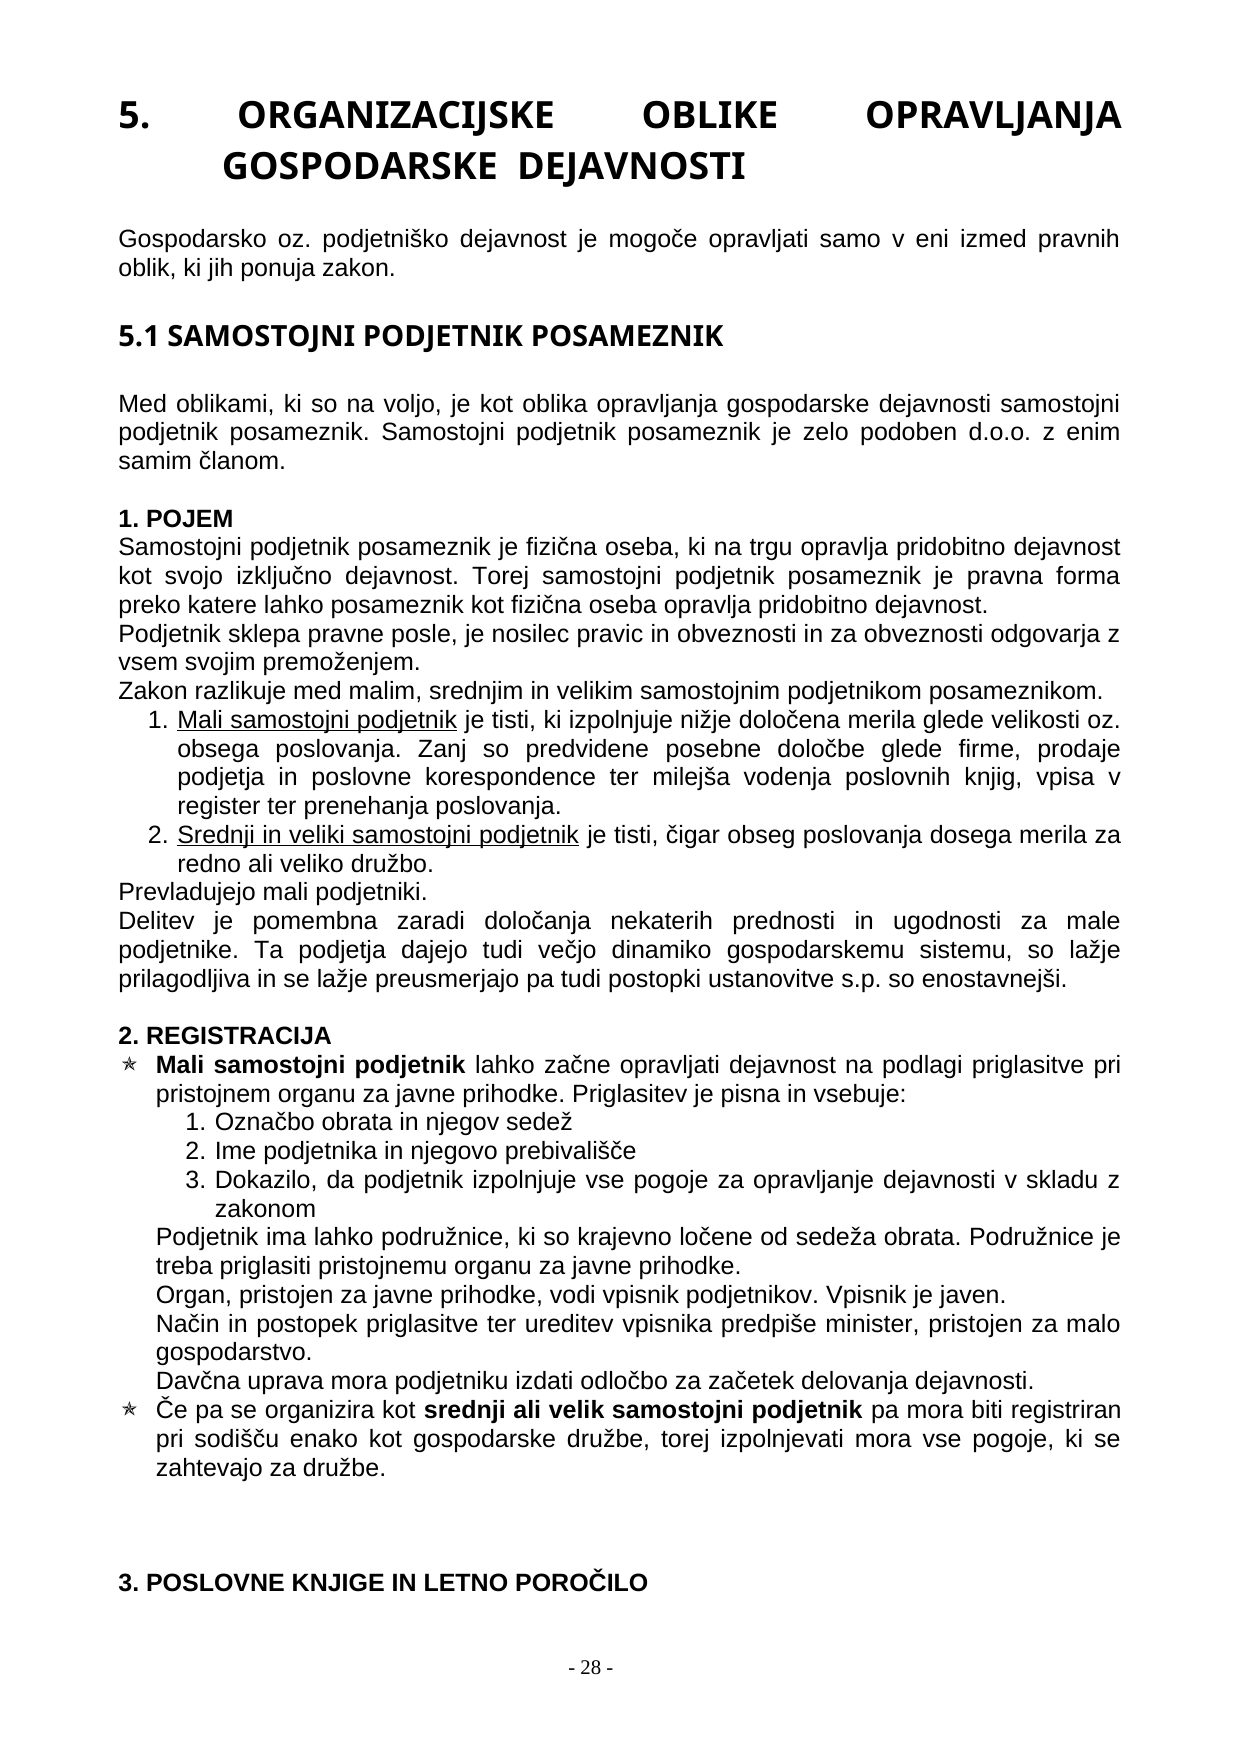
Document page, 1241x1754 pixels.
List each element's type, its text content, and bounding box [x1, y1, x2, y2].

list Mali samostojni podjetnik lahko začne opravljati dejavnost na podlagi priglasitve pri pristojnem organu za javne prihodke. Priglasitev je pisna in vsebuje: [118, 1050, 1122, 1107]
text Samostojni podjetnik posameznik je fizična oseba, ki na trgu opravlja pridobitno dejavnost kot svojo izključno dejavnost. Torej samostojni podjetnik posameznik je pravna forma preko katere lahko posameznik kot fizična oseba opravlja pridobitno dejavnost. [118, 532, 1122, 618]
text 1. POJEM [118, 503, 1122, 532]
list Če pa se organizira kot srednji ali velik samostojni podjetnik pa mora biti registriran pri sodišču enako kot gospodarske družbe, torej izpolnjevati mora vse pogoje, ki se zahtevajo za družbe. [118, 1395, 1122, 1481]
list Dokazilo, da podjetnik izpolnjuje vse pogoje za opravljanje dejavnosti v skladu z zakonom [185, 1165, 1122, 1222]
text Podjetnik sklepa pravne posle, je nosilec pravic in obveznosti in za obveznosti odgovarja z vsem svojim premoženjem. [118, 618, 1122, 676]
text Način in postopek priglasitve ter ureditev vpisnika predpiše minister, pristojen za malo gospodarstvo. [156, 1309, 1122, 1366]
list Srednji in veliki samostojni podjetnik je tisti, čigar obseg poslovanja dosega merila za redno ali veliko družbo. [148, 820, 1122, 877]
text Podjetnik ima lahko podružnice, ki so krajevno ločene od sedeža obrata. Podružnice je treba priglasiti pristojnemu organu za javne prihodke. [156, 1222, 1122, 1280]
text Organ, pristojen za javne prihodke, vodi vpisnik podjetnikov. Vpisnik je javen. [156, 1280, 1122, 1309]
text 2. REGISTRACIJA [118, 1021, 1122, 1050]
text Zakon razlikuje med malim, srednjim in velikim samostojnim podjetnikom posameznikom. [118, 676, 1122, 705]
text 3. POSLOVNE KNJIGE IN LETNO POROČILO [118, 1567, 1122, 1596]
text 5.1 SAMOSTOJNI PODJETNIK POSAMEZNIK [118, 315, 1122, 355]
text Prevladujejo mali podjetniki. [118, 877, 1122, 906]
text Delitev je pomembna zaradi določanja nekaterih prednosti in ugodnosti za male podjetnike. Ta podjetja dajejo tudi večjo dinamiko gospodarskemu sistemu, so lažje prilagodljiva in se lažje preusmerjajo pa tudi postopki ustanovitve s.p. so enostavnejši. [118, 906, 1122, 992]
text 5. ORGANIZACIJSKE OBLIKE OPRAVLJANJA GOSPODARSKE DEJAVNOSTI [118, 89, 1122, 191]
text Med oblikami, ki so na voljo, je kot oblika opravljanja gospodarske dejavnosti samostojni podjetnik posameznik. Samostojni podjetnik posameznik je zelo podoben d.o.o. z enim samim članom. [118, 388, 1122, 475]
text Gospodarsko oz. podjetniško dejavnost je mogoče opravljati samo v eni izmed pravnih oblik, ki jih ponuja zakon. [118, 224, 1122, 282]
list Označbo obrata in njegov sedež [185, 1107, 1122, 1136]
list Mali samostojni podjetnik je tisti, ki izpolnjuje nižje določena merila glede velikosti oz. obsega poslovanja. Zanj so predvidene posebne določbe glede firme, prodaje podjetja in poslovne korespondence ter milejša vodenja poslovnih knjig, vpisa v register ter prenehanja poslovanja. [148, 705, 1122, 820]
list Ime podjetnika in njegovo prebivališče [185, 1136, 1122, 1165]
text Davčna uprava mora podjetniku izdati odločbo za začetek delovanja dejavnosti. [156, 1366, 1122, 1395]
